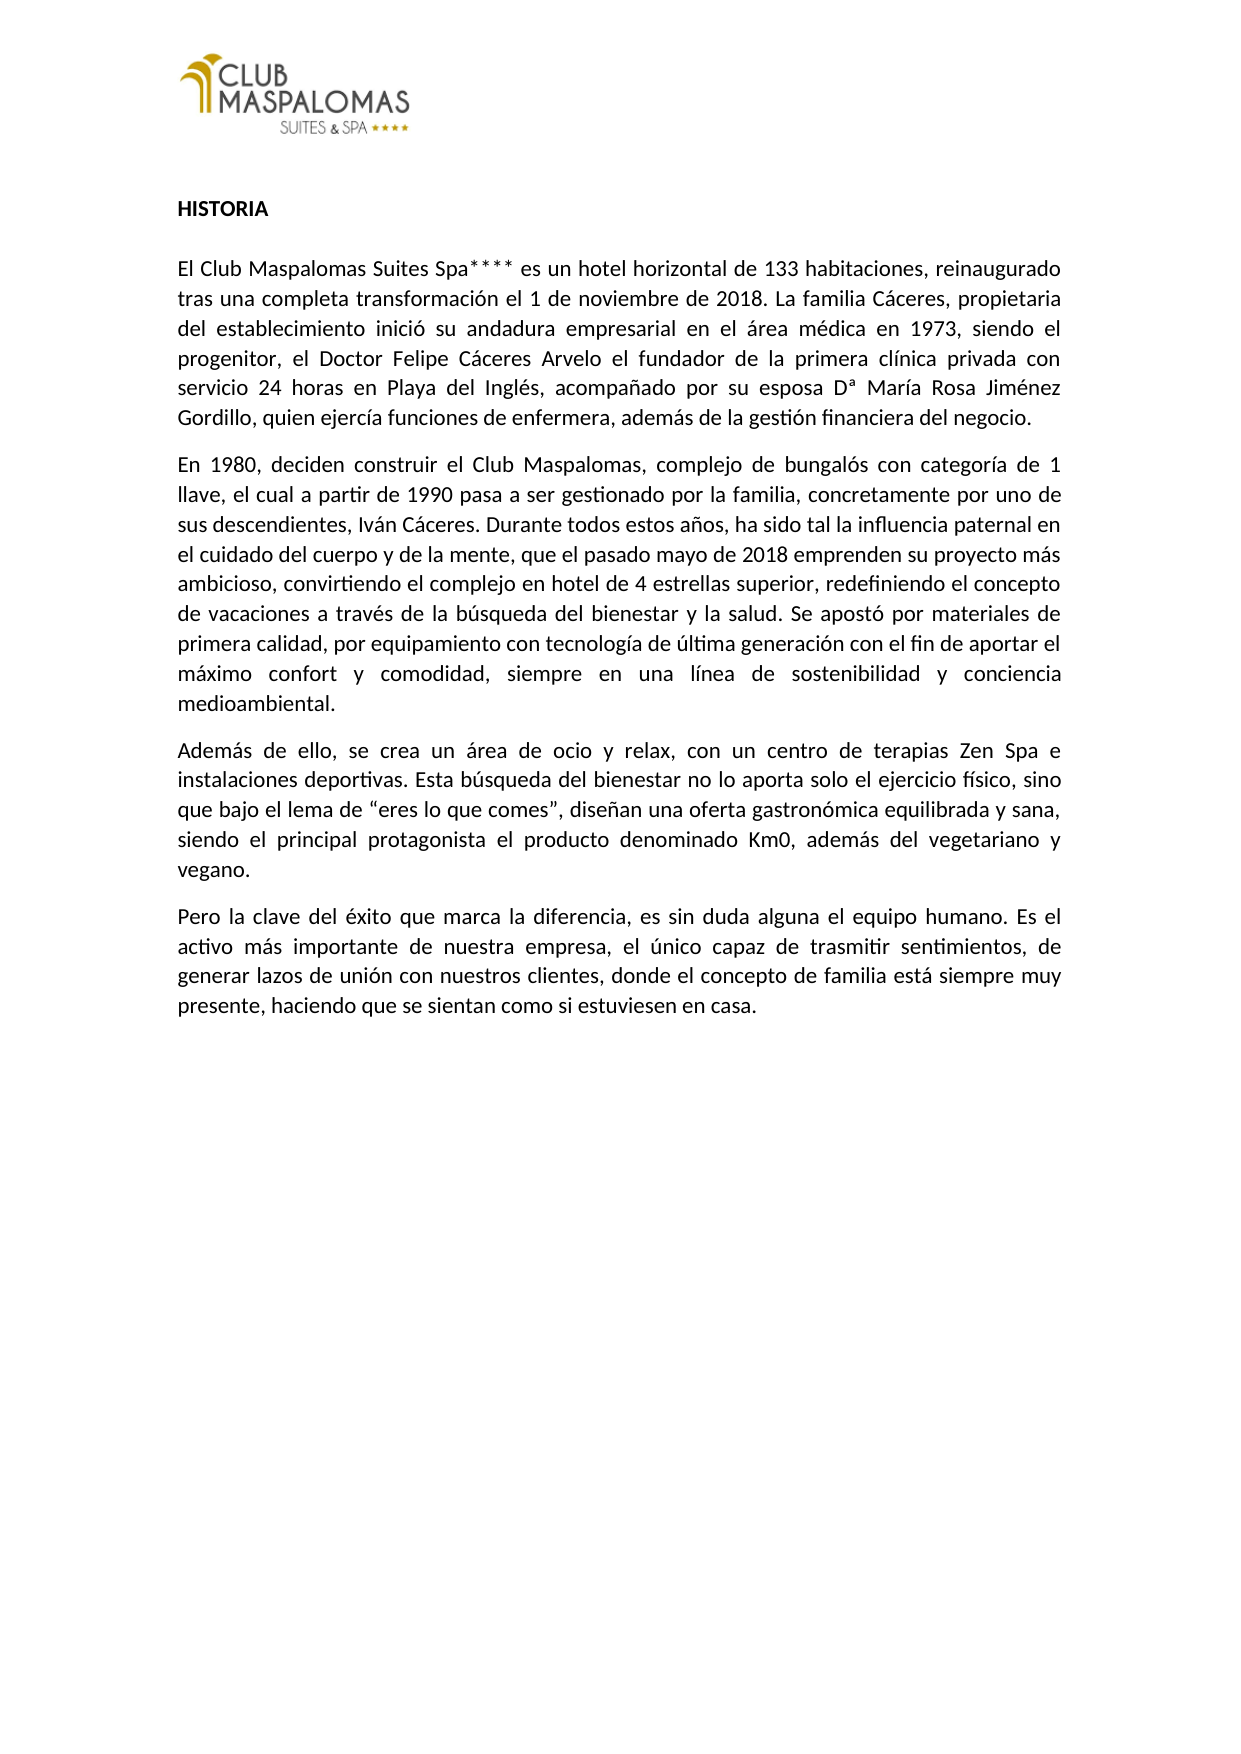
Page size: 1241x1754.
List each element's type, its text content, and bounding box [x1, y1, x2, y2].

text En 1980, deciden construir el Club Maspalomas, complejo de bungalós con categoría de 1 llave, el cual a partir de 1990 pasa a ser gestionado por la familia, concretamente por uno de sus descendientes, Iván Cáceres. Durante todos estos años, ha sido tal la influencia paternal en el cuidado del cuerpo y de la mente, que el pasado mayo de 2018 emprenden su proyecto más ambicioso, convirtiendo el complejo en hotel de 4 estrellas superior, redefiniendo el concepto de vacaciones a través de la búsqueda del bienestar y la salud. Se apostó por materiales de primera calidad, por equipamiento con tecnología de última generación con el fin de aportar el máximo confort y comodidad, siempre en una línea de sostenibilidad y conciencia medioambiental. [177, 450, 1063, 717]
text Pero la clave del éxito que marca la diferencia, es sin duda alguna el equipo humano. Es el activo más importante de nuestra empresa, el único capaz de trasmitir sentimientos, de generar lazos de unión con nuestros clientes, donde el concepto de familia está siempre muy presente, haciendo que se sientan como si estuviesen en casa. [177, 902, 1063, 1019]
text Además de ello, se crea un área de ocio y relax, con un centro de terapias Zen Spa e instalaciones deportivas. Esta búsqueda del bienestar no lo aporta solo el ejercicio físico, sino que bajo el lema de “eres lo que comes”, diseñan una oferta gastronómica equilibrada y sana, siendo el principal protagonista el producto denominado Km0, además del vegetariano y vegano. [177, 736, 1063, 883]
text HISTORIA El Club Maspalomas Suites Spa**** es un hotel horizontal de 133 habitaciones, reinaugurado tras una completa transformación el 1 de noviembre de 2018. La familia Cáceres, propietaria del establecimiento inició su andadura empresarial en el área médica en 1973, siendo el progenitor, el Doctor Felipe Cáceres Arvelo el fundador de la primera clínica privada con servicio 24 horas en Playa del Inglés, acompañado por su esposa Dª María Rosa Jiménez Gordillo, quien ejercía funciones de enfermera, además de la gestión financiera del negocio. [177, 194, 1063, 431]
